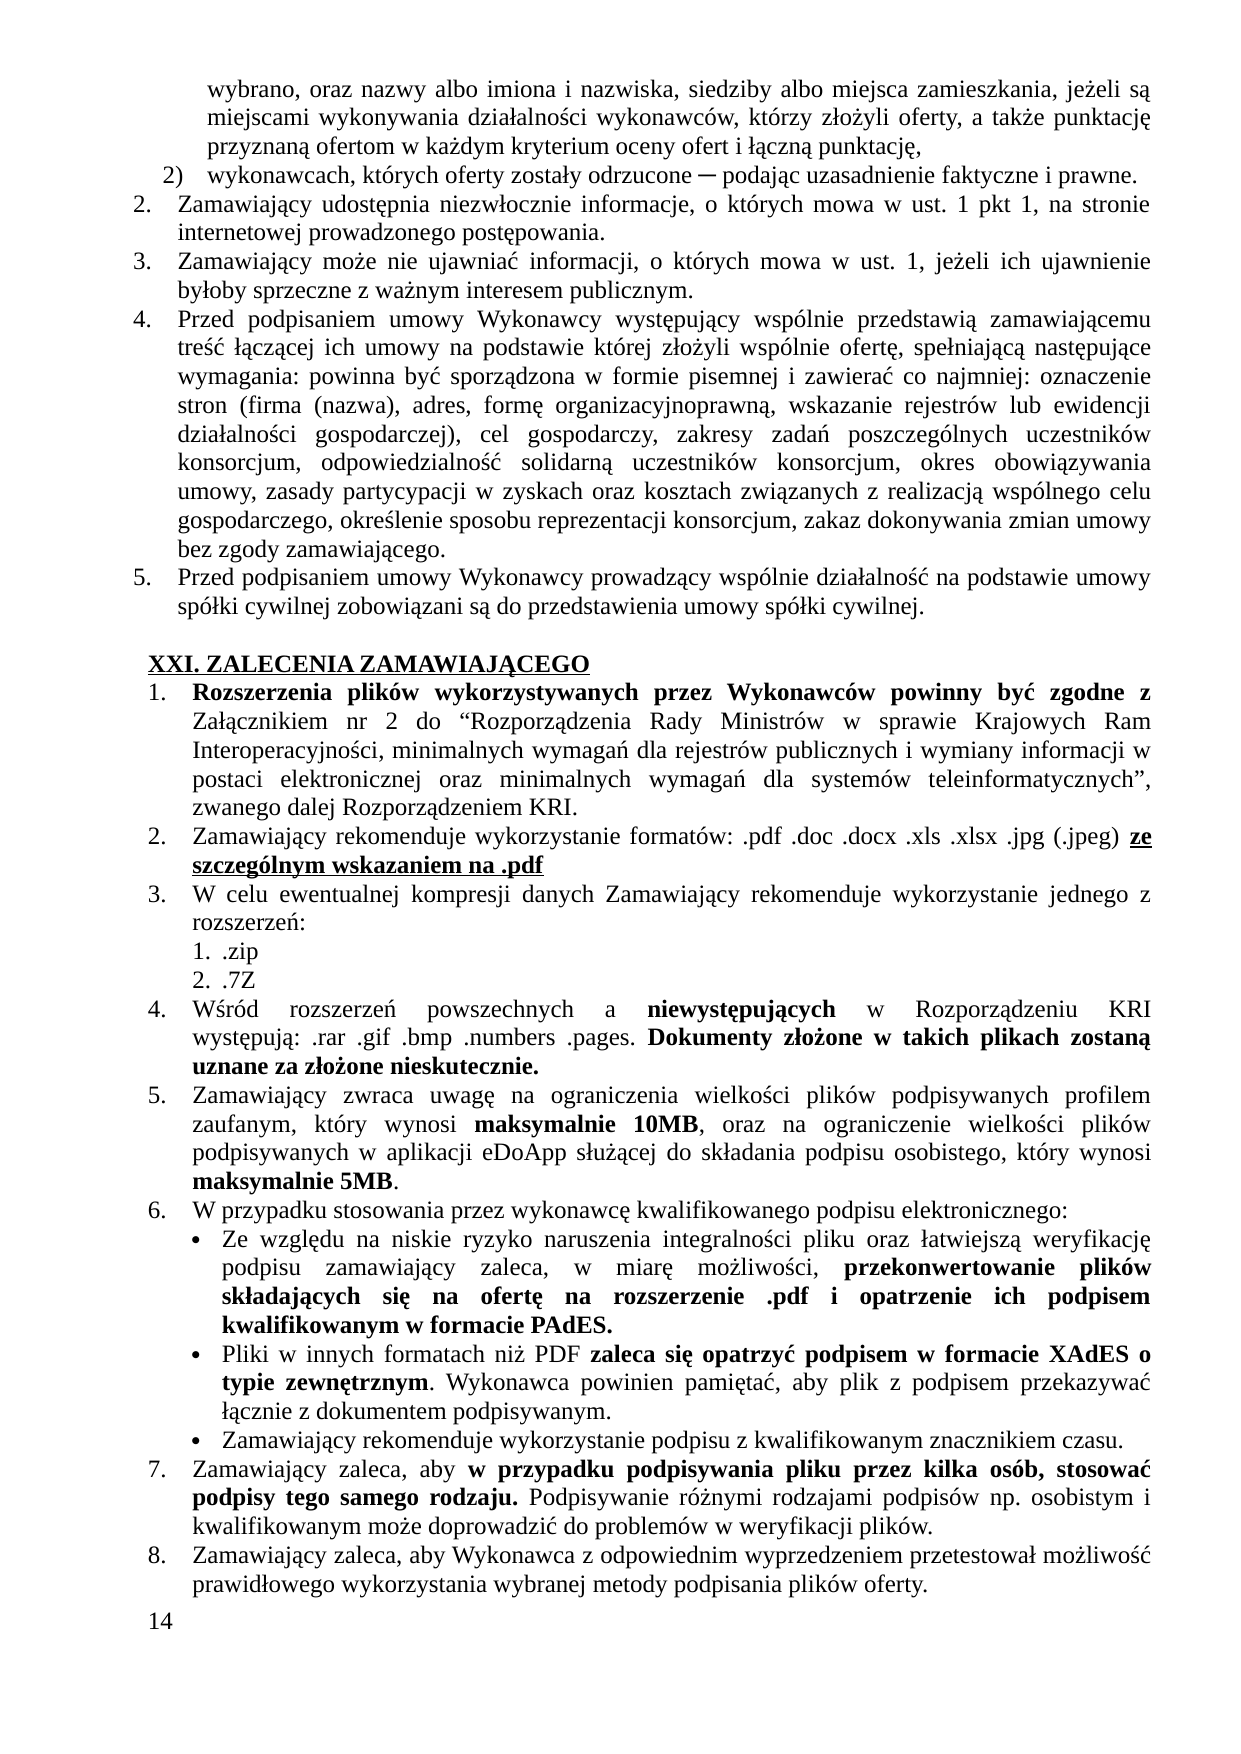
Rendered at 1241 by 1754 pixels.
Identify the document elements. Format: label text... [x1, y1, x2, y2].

list Zamawiający udostępnia niezwłocznie informacje, o których mowa w ust. 1 pkt 1, na stronie internetowej prowadzonego postępowania. [133, 189, 1152, 246]
list Zamawiający zaleca, aby w przypadku podpisywania pliku przez kilka osób, stosować podpisy tego samego rodzaju. Podpisywanie różnymi rodzajami podpisów np. osobistym i kwalifikowanym może doprowadzić do problemów w weryfikacji plików. [148, 1454, 1152, 1540]
list wykonawcach, których oferty zostały odrzucone ─ podając uzasadnienie faktyczne i prawne. [162, 160, 1152, 189]
subtitle XXI. ZALECENIA ZAMAWIAJĄCEGO [148, 649, 1152, 677]
list Zamawiający zwraca uwagę na ograniczenia wielkości plików podpisywanych profilem zaufanym, który wynosi maksymalnie 10MB, oraz na ograniczenie wielkości plików podpisywanych w aplikacji eDoApp służącej do składania podpisu osobistego, który wynosi maksymalnie 5MB. [148, 1080, 1152, 1195]
list Pliki w innych formatach niż PDF zaleca się opatrzyć podpisem w formacie XAdES o typie zewnętrznym. Wykonawca powinien pamiętać, aby plik z podpisem przekazywać łącznie z dokumentem podpisywanym. [192, 1339, 1152, 1425]
list Ze względu na niskie ryzyko naruszenia integralności pliku oraz łatwiejszą weryfikację podpisu zamawiający zaleca, w miarę możliwości, przekonwertowanie plików składających się na ofertę na rozszerzenie .pdf i opatrzenie ich podpisem kwalifikowanym w formacie PAdES. [192, 1224, 1152, 1339]
list W przypadku stosowania przez wykonawcę kwalifikowanego podpisu elektronicznego: [148, 1195, 1152, 1224]
list Zamawiający rekomenduje wykorzystanie formatów: .pdf .doc .docx .xls .xlsx .jpg (.jpeg) ze szczególnym wskazaniem na .pdf [148, 821, 1152, 879]
list Zamawiający może nie ujawniać informacji, o których mowa w ust. 1, jeżeli ich ujawnienie byłoby sprzeczne z ważnym interesem publicznym. [133, 246, 1152, 304]
list Przed podpisaniem umowy Wykonawcy prowadzący wspólnie działalność na podstawie umowy spółki cywilnej zobowiązani są do przedstawienia umowy spółki cywilnej. [133, 562, 1152, 620]
list .7Z [192, 965, 1152, 994]
list Zamawiający zaleca, aby Wykonawca z odpowiednim wyprzedzeniem przetestował możliwość prawidłowego wykorzystania wybranej metody podpisania plików oferty. [148, 1540, 1152, 1597]
list Zamawiający rekomenduje wykorzystanie podpisu z kwalifikowanym znacznikiem czasu. [192, 1425, 1152, 1454]
list W celu ewentualnej kompresji danych Zamawiający rekomenduje wykorzystanie jednego z rozszerzeń: [148, 879, 1152, 936]
list Wśród rozszerzeń powszechnych a niewystępujących w Rozporządzeniu KRI występują: .rar .gif .bmp .numbers .pages. Dokumenty złożone w takich plikach zostaną uznane za złożone nieskutecznie. [148, 994, 1152, 1080]
list wybrano, oraz nazwy albo imiona i nazwiska, siedziby albo miejsca zamieszkania, jeżeli są miejscami wykonywania działalności wykonawców, którzy złożyli oferty, a także punktację przyznaną ofertom w każdym kryterium oceny ofert i łączną punktację, [162, 74, 1152, 160]
list .zip [192, 936, 1152, 965]
list Przed podpisaniem umowy Wykonawcy występujący wspólnie przedstawią zamawiającemu treść łączącej ich umowy na podstawie której złożyli wspólnie ofertę, spełniającą następujące wymagania: powinna być sporządzona w formie pisemnej i zawierać co najmniej: oznaczenie stron (firma (nazwa), adres, formę organizacyjnoprawną, wskazanie rejestrów lub ewidencji działalności gospodarczej), cel gospodarczy, zakresy zadań poszczególnych uczestników konsorcjum, odpowiedzialność solidarną uczestników konsorcjum, okres obowiązywania umowy, zasady partycypacji w zyskach oraz kosztach związanych z realizacją wspólnego celu gospodarczego, określenie sposobu reprezentacji konsorcjum, zakaz dokonywania zmian umowy bez zgody zamawiającego. [133, 304, 1152, 562]
list Rozszerzenia plików wykorzystywanych przez Wykonawców powinny być zgodne z Załącznikiem nr 2 do “Rozporządzenia Rady Ministrów w sprawie Krajowych Ram Interoperacyjności, minimalnych wymagań dla rejestrów publicznych i wymiany informacji w postaci elektronicznej oraz minimalnych wymagań dla systemów teleinformatycznych”, zwanego dalej Rozporządzeniem KRI. [148, 677, 1152, 821]
